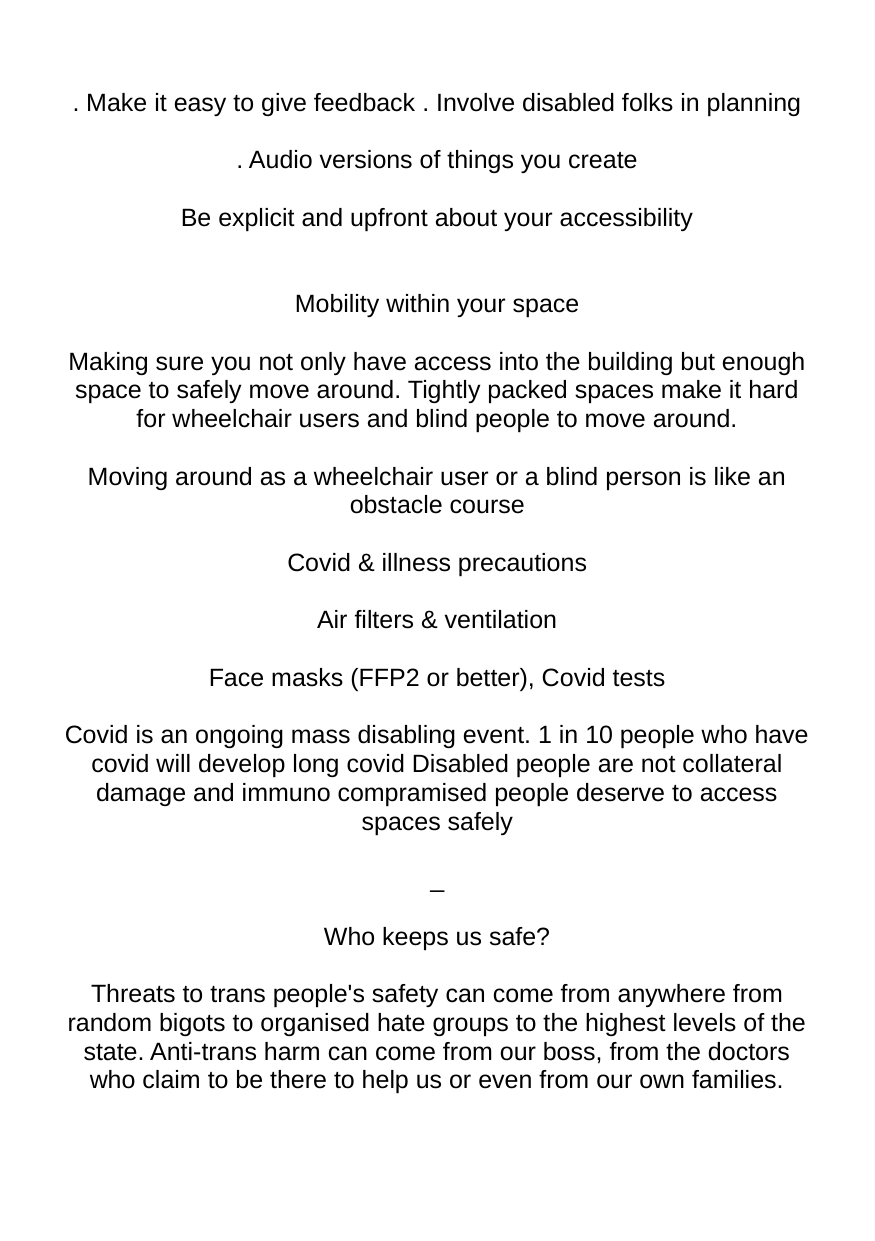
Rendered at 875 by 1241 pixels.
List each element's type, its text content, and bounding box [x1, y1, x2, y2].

text Who keeps us safe? Threats to trans people's safety can come from anywhere from random bigots to organised hate groups to the highest levels of the state. Anti-trans harm can come from our boss, from the doctors who claim to be there to help us or even from our own families. [59, 922, 815, 1123]
text _ [59, 864, 815, 893]
text . Make it easy to give feedback . Involve disabled folks in planning . Audio versions of things you create Be explicit and upfront about your accessibility [59, 59, 815, 232]
text Mobility within your space Making sure you not only have access into the building but enough space to safely move around. Tightly packed spaces make it hard for wheelchair users and blind people to move around. Moving around as a wheelchair user or a blind person is like an obstacle course Covid & illness precautions Air filters & ventilation Face masks (FFP2 or better), Covid tests Covid is an ongoing mass disabling event. 1 in 10 people who have covid will develop long covid Disabled people are not collateral damage and immuno compramised people deserve to access spaces safely [59, 289, 815, 835]
